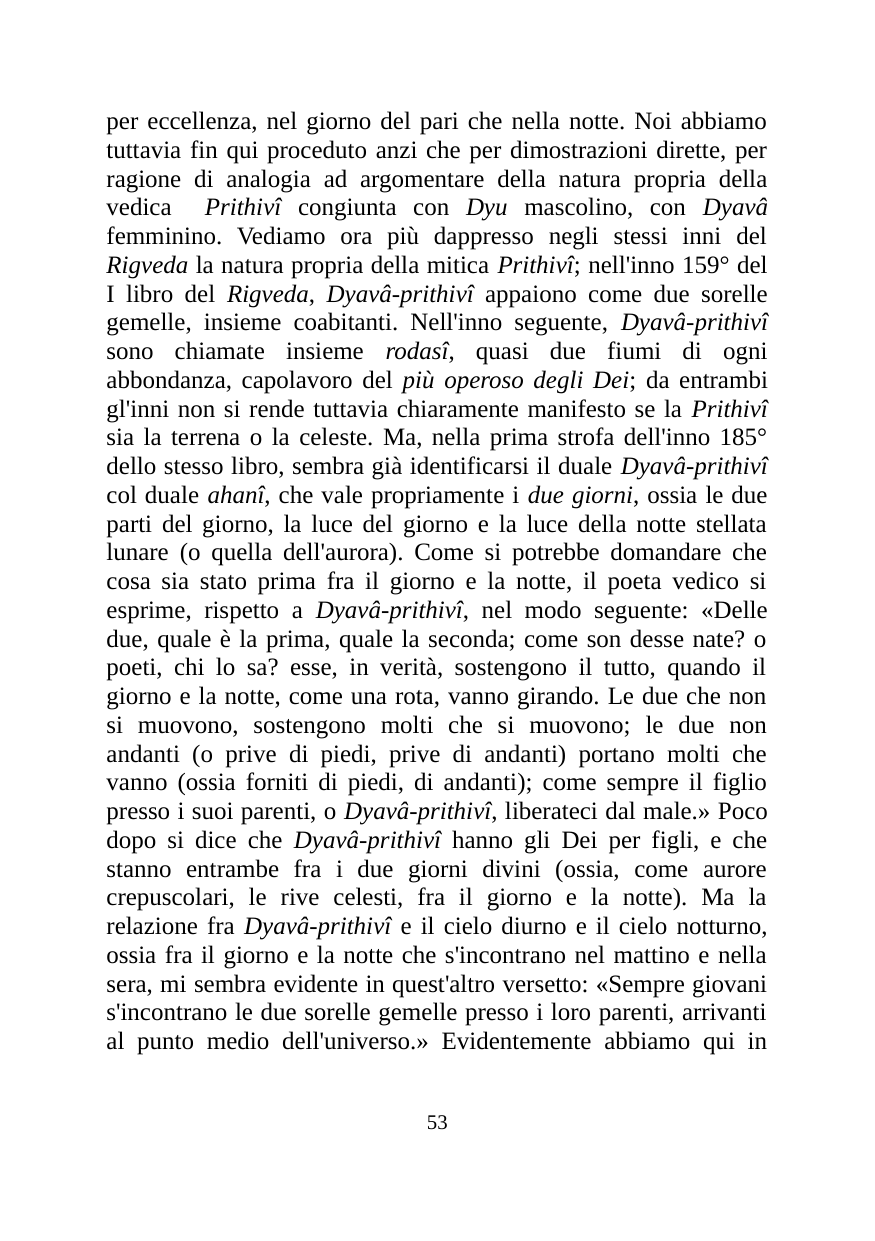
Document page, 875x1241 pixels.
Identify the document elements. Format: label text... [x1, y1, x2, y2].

text per eccellenza, nel giorno del pari che nella notte. Noi abbiamo tuttavia fin qui proceduto anzi che per dimostrazioni dirette, per ragione di analogia ad argomentare della natura propria della vedica Prithivî congiunta con Dyu mascolino, con Dyavâ femminino. Vediamo ora più dappresso negli stessi inni del Rigveda la natura propria della mitica Prithivî; nell'inno 159° del I libro del Rigveda, Dyavâ-prithivî appaiono come due sorelle gemelle, insieme coabitanti. Nell'inno seguente, Dyavâ-prithivî sono chiamate insieme rodasî, quasi due fiumi di ogni abbondanza, capolavoro del più operoso degli Dei; da entrambi gl'inni non si rende tuttavia chiaramente manifesto se la Prithivî sia la terrena o la celeste. Ma, nella prima strofa dell'inno 185° dello stesso libro, sembra già identificarsi il duale Dyavâ-prithivî col duale ahanî, che vale propriamente i due giorni, ossia le due parti del giorno, la luce del giorno e la luce della notte stellata lunare (o quella dell'aurora). Come si potrebbe domandare che cosa sia stato prima fra il giorno e la notte, il poeta vedico si esprime, rispetto a Dyavâ-prithivî, nel modo seguente: «Delle due, quale è la prima, quale la seconda; come son desse nate? o poeti, chi lo sa? esse, in verità, sostengono il tutto, quando il giorno e la notte, come una rota, vanno girando. Le due che non si muovono, sostengono molti che si muovono; le due non andanti (o prive di piedi, prive di andanti) portano molti che vanno (ossia forniti di piedi, di andanti); come sempre il figlio presso i suoi parenti, o Dyavâ-prithivî, liberateci dal male.» Poco dopo si dice che Dyavâ-prithivî hanno gli Dei per figli, e che stanno entrambe fra i due giorni divini (ossia, come aurore crepuscolari, le rive celesti, fra il giorno e la notte). Ma la relazione fra Dyavâ-prithivî e il cielo diurno e il cielo notturno, ossia fra il giorno e la notte che s'incontrano nel mattino e nella sera, mi sembra evidente in quest'altro versetto: «Sempre giovani s'incontrano le due sorelle gemelle presso i loro parenti, arrivanti al punto medio dell'universo.» Evidentemente abbiamo qui in [106, 106, 768, 1055]
